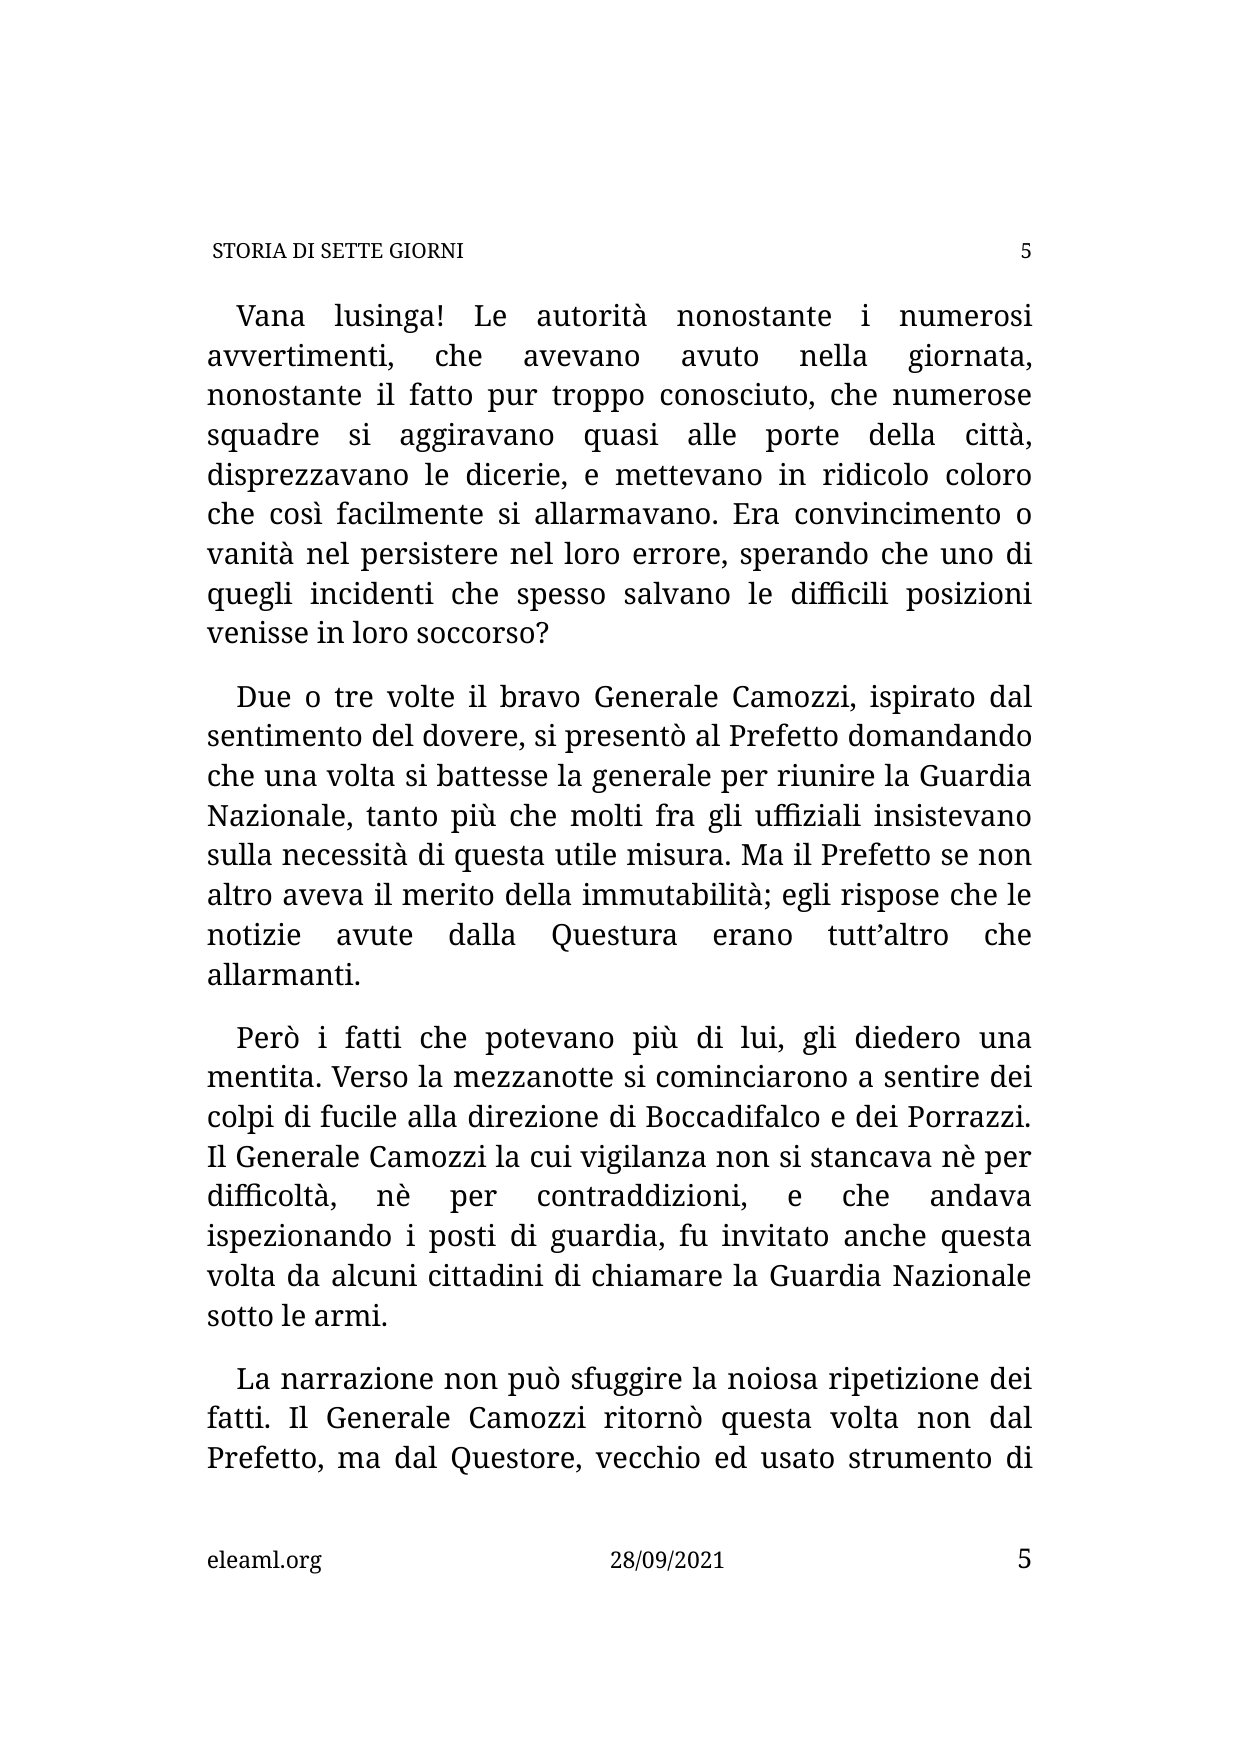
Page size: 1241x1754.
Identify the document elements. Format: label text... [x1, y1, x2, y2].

text La narrazione non può sfuggire la noiosa ripetizione dei fatti. Il Generale Camozzi ritornò questa volta non dal Prefetto, ma dal Questore, vecchio ed usato strumento di [207, 1358, 1033, 1477]
text Due o tre volte il bravo Generale Camozzi, ispirato dal sentimento del dovere, si presentò al Prefetto domandando che una volta si battesse la generale per riunire la Guardia Nazionale, tanto più che molti fra gli uffiziali insistevano sulla necessità di questa utile misura. Ma il Prefetto se non altro aveva il merito della immutabilità; egli rispose che le notizie avute dalla Questura erano tutt’altro che allarmanti. [207, 676, 1033, 993]
text Però i fatti che potevano più di lui, gli diedero una mentita. Verso la mezzanotte si cominciarono a sentire dei colpi di fucile alla direzione di Boccadifalco e dei Porrazzi. Il Generale Camozzi la cui vigilanza non si stancava nè per difficoltà, nè per contraddizioni, e che andava ispezionando i posti di guardia, fu invitato anche questa volta da alcuni cittadini di chiamare la Guardia Nazionale sotto le armi. [207, 1017, 1033, 1334]
text Vana lusinga! Le autorità nonostante i numerosi avvertimenti, che avevano avuto nella giornata, nonostante il fatto pur troppo conosciuto, che numerose squadre si aggiravano quasi alle porte della città, disprezzavano le dicerie, e mettevano in ridicolo coloro che così facilmente si allarmavano. Era convincimento o vanità nel persistere nel loro errore, sperando che uno di quegli incidenti che spesso salvano le difficili posizioni venisse in loro soccorso? [207, 295, 1033, 652]
